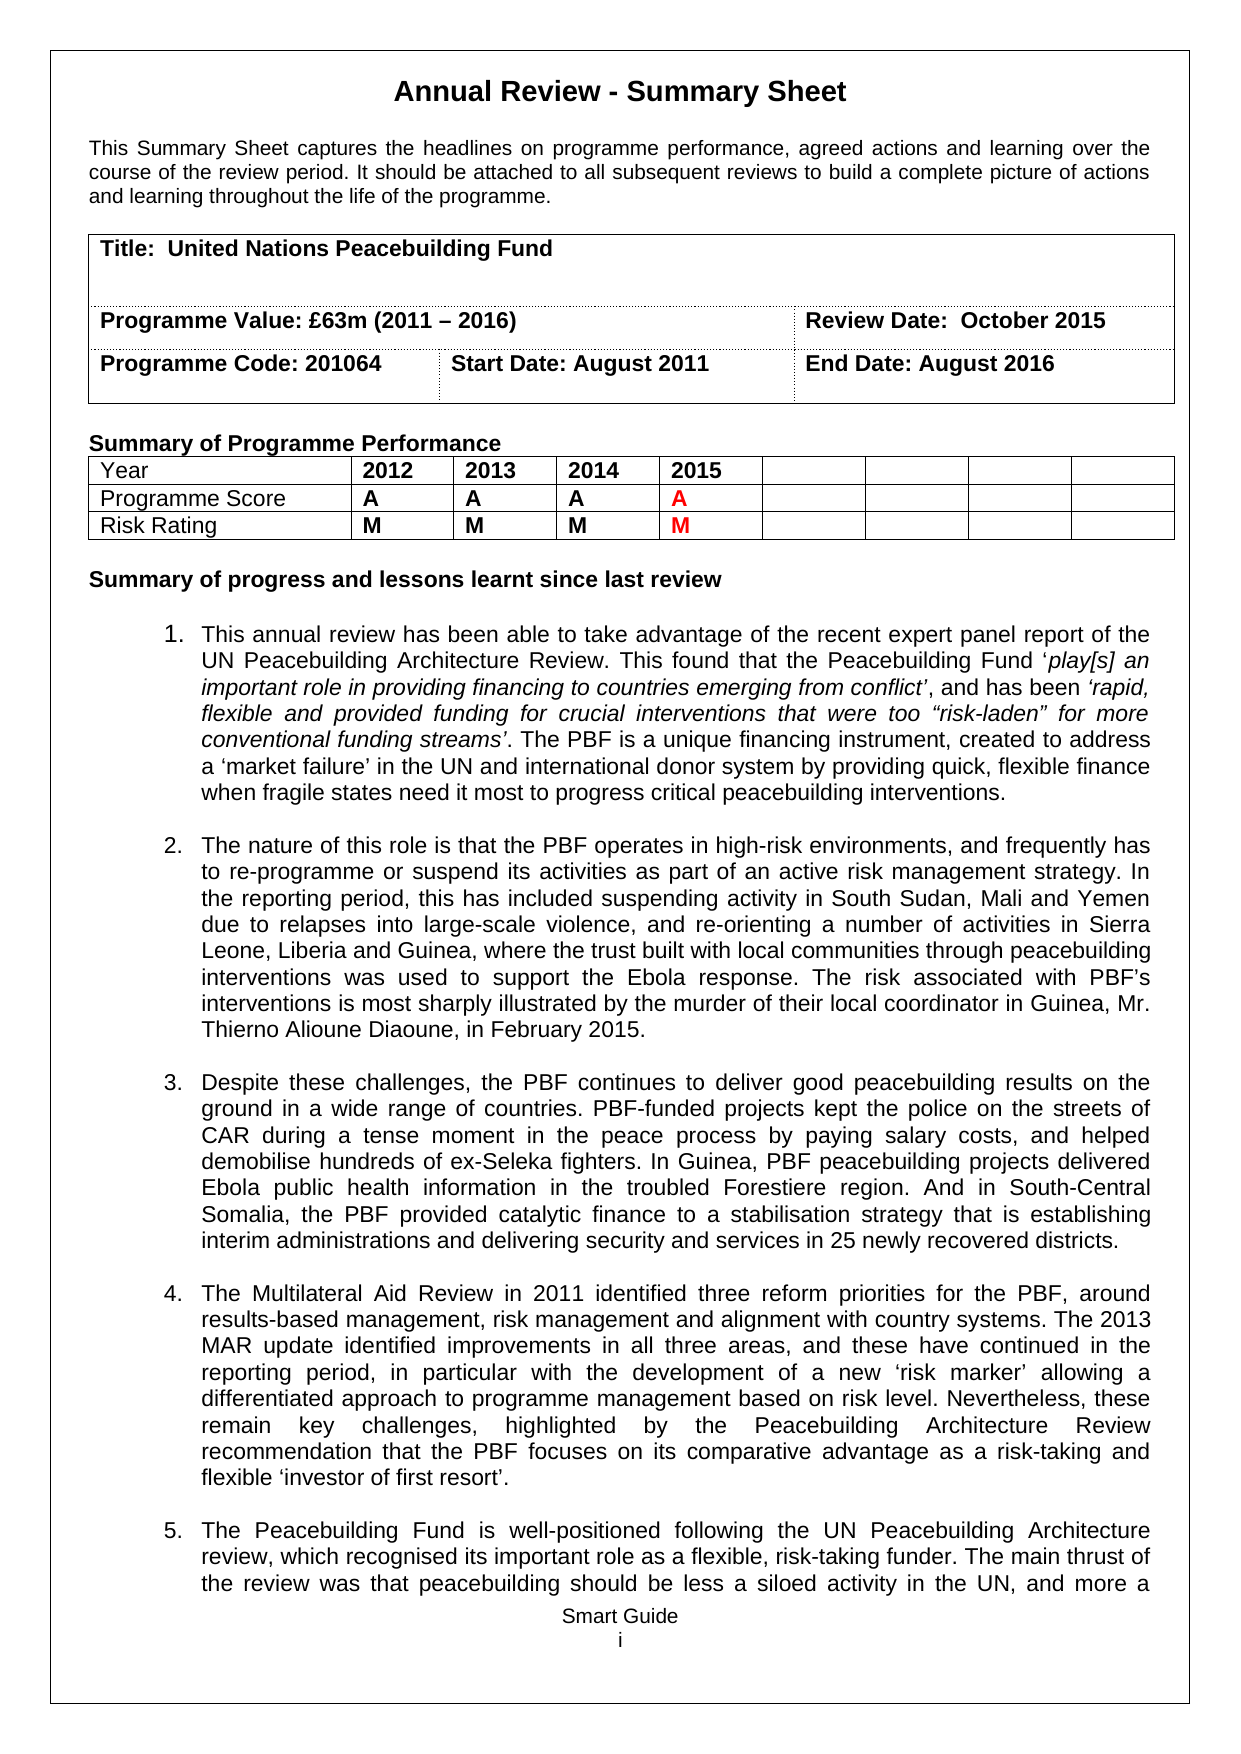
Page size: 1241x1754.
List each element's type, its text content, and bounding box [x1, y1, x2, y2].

text Annual Review - Summary Sheet [89, 74, 1152, 107]
table_header 2013 [454, 457, 556, 484]
table_cell Programme Code: 201064 [89, 349, 439, 402]
list Despite these challenges, the PBF continues to deliver good peacebuilding results on the ground in a wide range of countries. PBF-funded projects kept the police on the streets of CAR during a tense moment in the peace process by paying salary costs, and helped demobilise hundreds of ex-Seleka fighters. In Guinea, PBF peacebuilding projects delivered Ebola public health information in the troubled Forestiere region. And in South-Central Somalia, the PBF provided catalytic finance to a stabilisation strategy that is establishing interim administrations and delivering security and services in 25 newly recovered districts. [164, 1069, 1152, 1253]
table_cell [866, 485, 968, 511]
table_cell A [454, 485, 556, 511]
table_cell [763, 485, 865, 511]
text This Summary Sheet captures the headlines on programme performance, agreed actions and learning over the course of the review period. It should be attached to all subsequent reviews to build a complete picture of actions and learning throughout the life of the programme. [89, 136, 1152, 208]
table_header Title: United Nations Peacebuilding Fund [89, 235, 1174, 306]
table_cell Review Date: October 2015 [794, 306, 1174, 349]
table_cell Start Date: August 2011 [440, 349, 794, 402]
table_cell [1072, 512, 1174, 538]
table_header 2015 [660, 457, 762, 484]
list This annual review has been able to take advantage of the recent expert panel report of the UN Peacebuilding Architecture Review. This found that the Peacebuilding Fund ‘play[s] an important role in providing financing to countries emerging from conflict’, and has been ‘rapid, flexible and provided funding for crucial interventions that were too “risk-laden” for more conventional funding streams’. The PBF is a unique financing instrument, created to address a ‘market failure’ in the UN and international donor system by providing quick, flexible finance when fragile states need it most to progress critical peacebuilding interventions. [164, 618, 1152, 805]
table_cell M [454, 512, 556, 538]
text Summary of Programme Performance [89, 430, 1152, 456]
table_cell [1072, 485, 1174, 511]
table_cell M [660, 512, 762, 538]
table_cell End Date: August 2016 [794, 349, 1174, 402]
table_cell Risk Rating [89, 512, 351, 538]
list The Peacebuilding Fund is well-positioned following the UN Peacebuilding Architecture review, which recognised its important role as a flexible, risk-taking funder. The main thrust of the review was that peacebuilding should be less a siloed activity in the UN, and more a [164, 1517, 1152, 1596]
table_header 2012 [352, 457, 453, 484]
table_header Year [89, 457, 351, 484]
table_header [969, 457, 1071, 484]
table_cell M [557, 512, 659, 538]
table_header [1072, 457, 1174, 484]
table_cell M [352, 512, 453, 538]
table_cell Programme Score [89, 485, 351, 511]
table_cell [866, 512, 968, 538]
list The Multilateral Aid Review in 2011 identified three reform priorities for the PBF, around results-based management, risk management and alignment with country systems. The 2013 MAR update identified improvements in all three areas, and these have continued in the reporting period, in particular with the development of a new ‘risk marker’ allowing a differentiated approach to programme management based on risk level. Nevertheless, these remain key challenges, highlighted by the Peacebuilding Architecture Review recommendation that the PBF focuses on its comparative advantage as a risk-taking and flexible ‘investor of first resort’. [164, 1280, 1152, 1491]
table_cell [763, 512, 865, 538]
table_cell A [352, 485, 453, 511]
table_cell [969, 512, 1071, 538]
table_cell [969, 485, 1071, 511]
table_header [763, 457, 865, 484]
table_header [866, 457, 968, 484]
table_cell A [557, 485, 659, 511]
table_cell Programme Value: £63m (2011 – 2016) [89, 306, 794, 349]
list The nature of this role is that the PBF operates in high-risk environments, and frequently has to re-programme or suspend its activities as part of an active risk management strategy. In the reporting period, this has included suspending activity in South Sudan, Mali and Yemen due to relapses into large-scale violence, and re-orienting a number of activities in Sierra Leone, Liberia and Guinea, where the trust built with local communities through peacebuilding interventions was used to support the Ebola response. The risk associated with PBF’s interventions is most sharply illustrated by the murder of their local coordinator in Guinea, Mr. Thierno Alioune Diaoune, in February 2015. [164, 832, 1152, 1043]
text Summary of progress and lessons learnt since last review [89, 566, 1152, 592]
table_cell A [660, 485, 762, 511]
table_header 2014 [557, 457, 659, 484]
